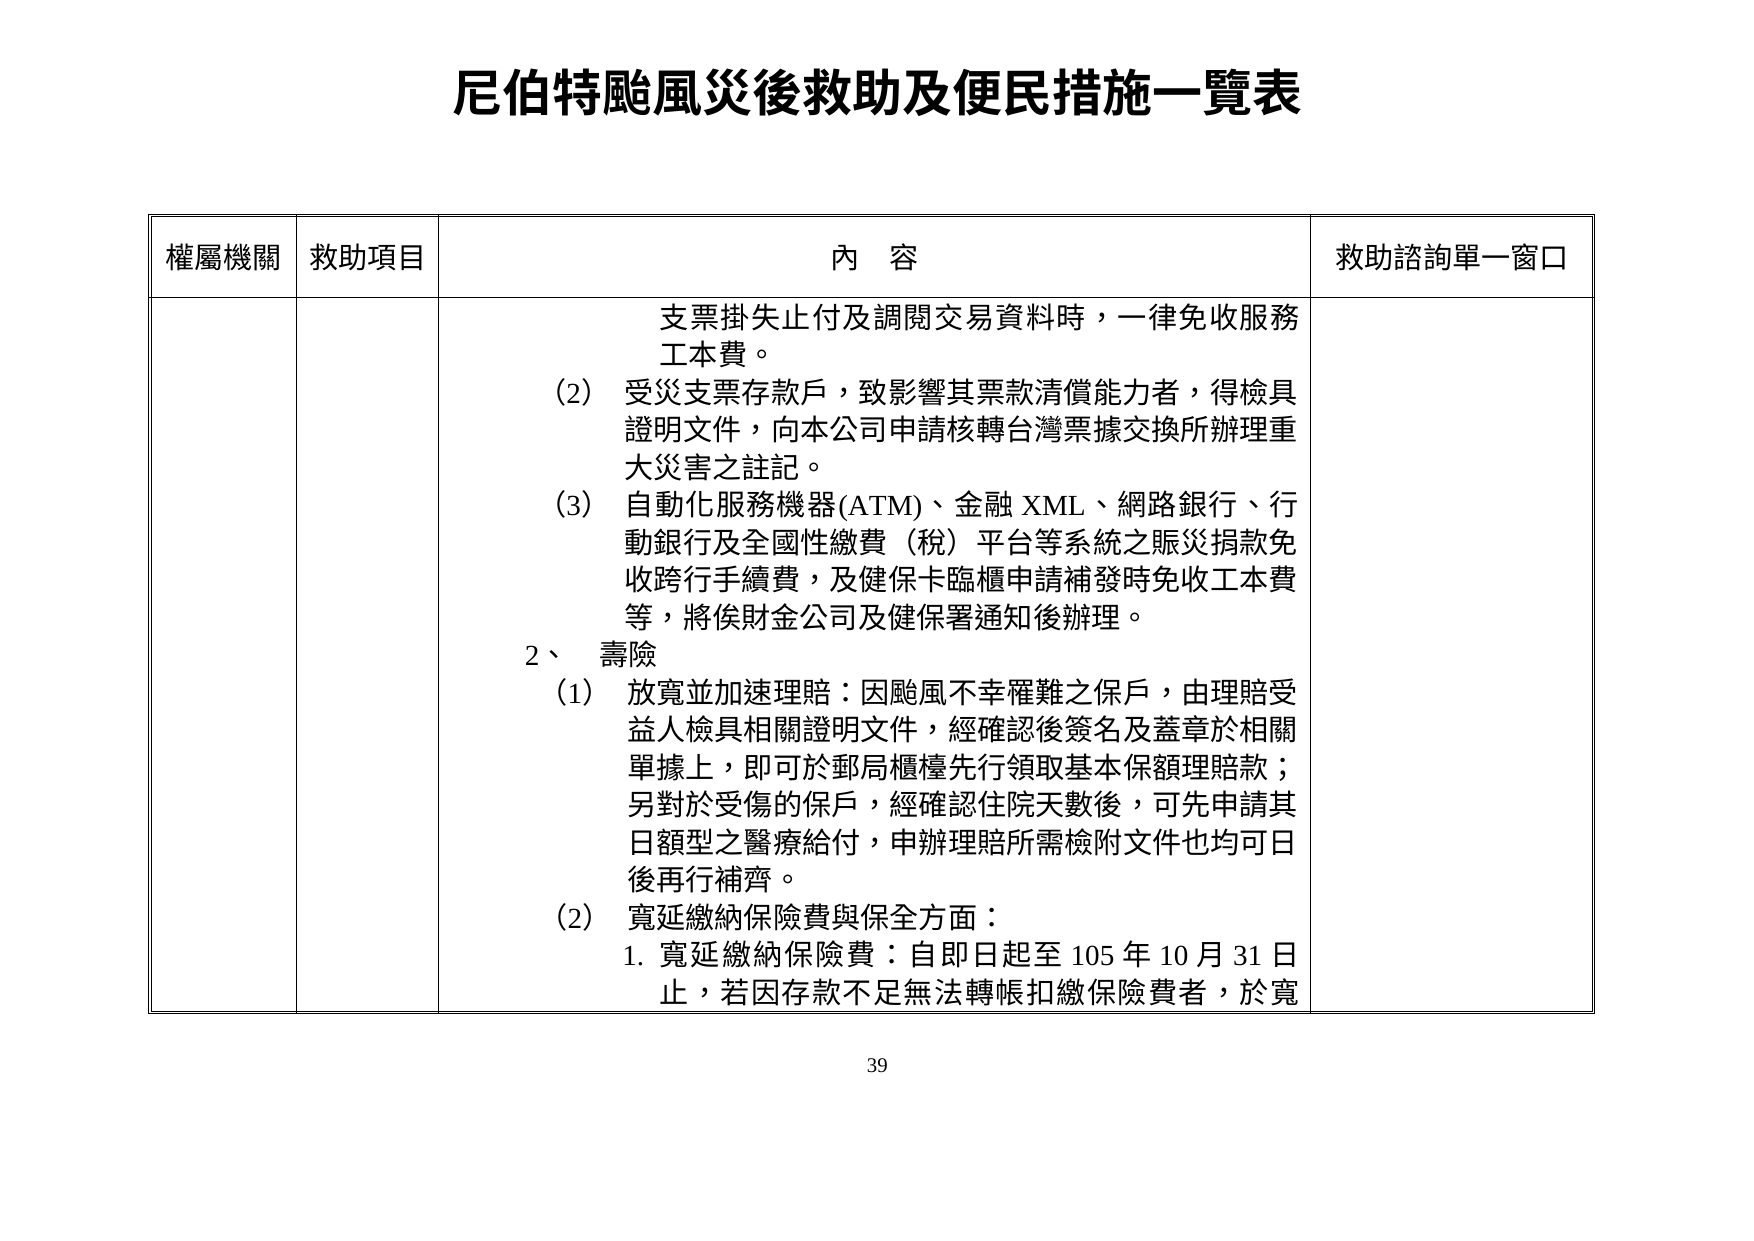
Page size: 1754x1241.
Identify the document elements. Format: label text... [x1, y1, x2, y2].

table_cell 儲匯： 自即日起至105年10月31日止，受理相關儲匯業務免收手續費，說明如下: 臨櫃跨行通匯及劃撥愛心捐款免收手續費。 受理受災民眾辦理存摺、存單及金融卡之掛失補副、更印及更換存摺等，或辦理存款餘額證明、支票掛失止付及調閱交易資料時，一律免收服務工本費。 受災支票存款戶，致影響其票款清償能力者，得檢具證明文件，向本公司申請核轉台灣票據交換所辦理重大災害之註記。 自動化服務機器(ATM)、金融XML、網路銀行、行動銀行及全國性繳費（稅）平台等系統之賑災捐款免收跨行手續費，及健保卡臨櫃申請補發時免收工本費等，將俟財金公司及健保署通知後辦理。 壽險 放寬並加速理賠：因颱風不幸罹難之保戶，由理賠受益人檢具相關證明文件，經確認後簽名及蓋章於相關單據上，即可於郵局櫃檯先行領取基本保額理賠款；另對於受傷的保戶，經確認住院天數後，可先申請其日額型之醫療給付，申辦理賠所需檢附文件也均可日後再行補齊。 寬延繳納保險費與保全方面： 寬延繳納保險費：自即日起至105年10月31日止，若因存款不足無法轉帳扣繳保險費者，於寬限期間屆滿（保險費到期日起滿3個月），保險費再給予3個月延長寬限期間。 保險單如有毀損，免費補發保險單。 受災保戶新增之保單借款免息：自即日起至105年10月31日止，受災保戶可申請新增之保單借款免息6個月。 房貸戶優惠措施：自即日起至105年10月31日止，房貸受災戶可申請1年寬限期，寬限期間只付利息不還本金。受災戶若符合本公司規定者，自災害發生日起算3個月內可申請小額修繕房屋貸款，借款額度為20萬元至50萬元間。 郵務：自105年7月12日起至105年8月11日止，凡寄往臺東縣之包裹郵件，郵資一律8折優待。 [439, 298, 1310, 1011]
table_header 救助諮詢單一窗口 [1311, 217, 1592, 297]
table_header 救助項目 [297, 217, 438, 297]
table_cell [297, 298, 438, 1011]
table_cell [152, 298, 296, 1011]
table_header 內 容 [439, 217, 1310, 297]
table_cell [1311, 298, 1592, 1011]
table_header 權屬機關 [152, 217, 296, 297]
